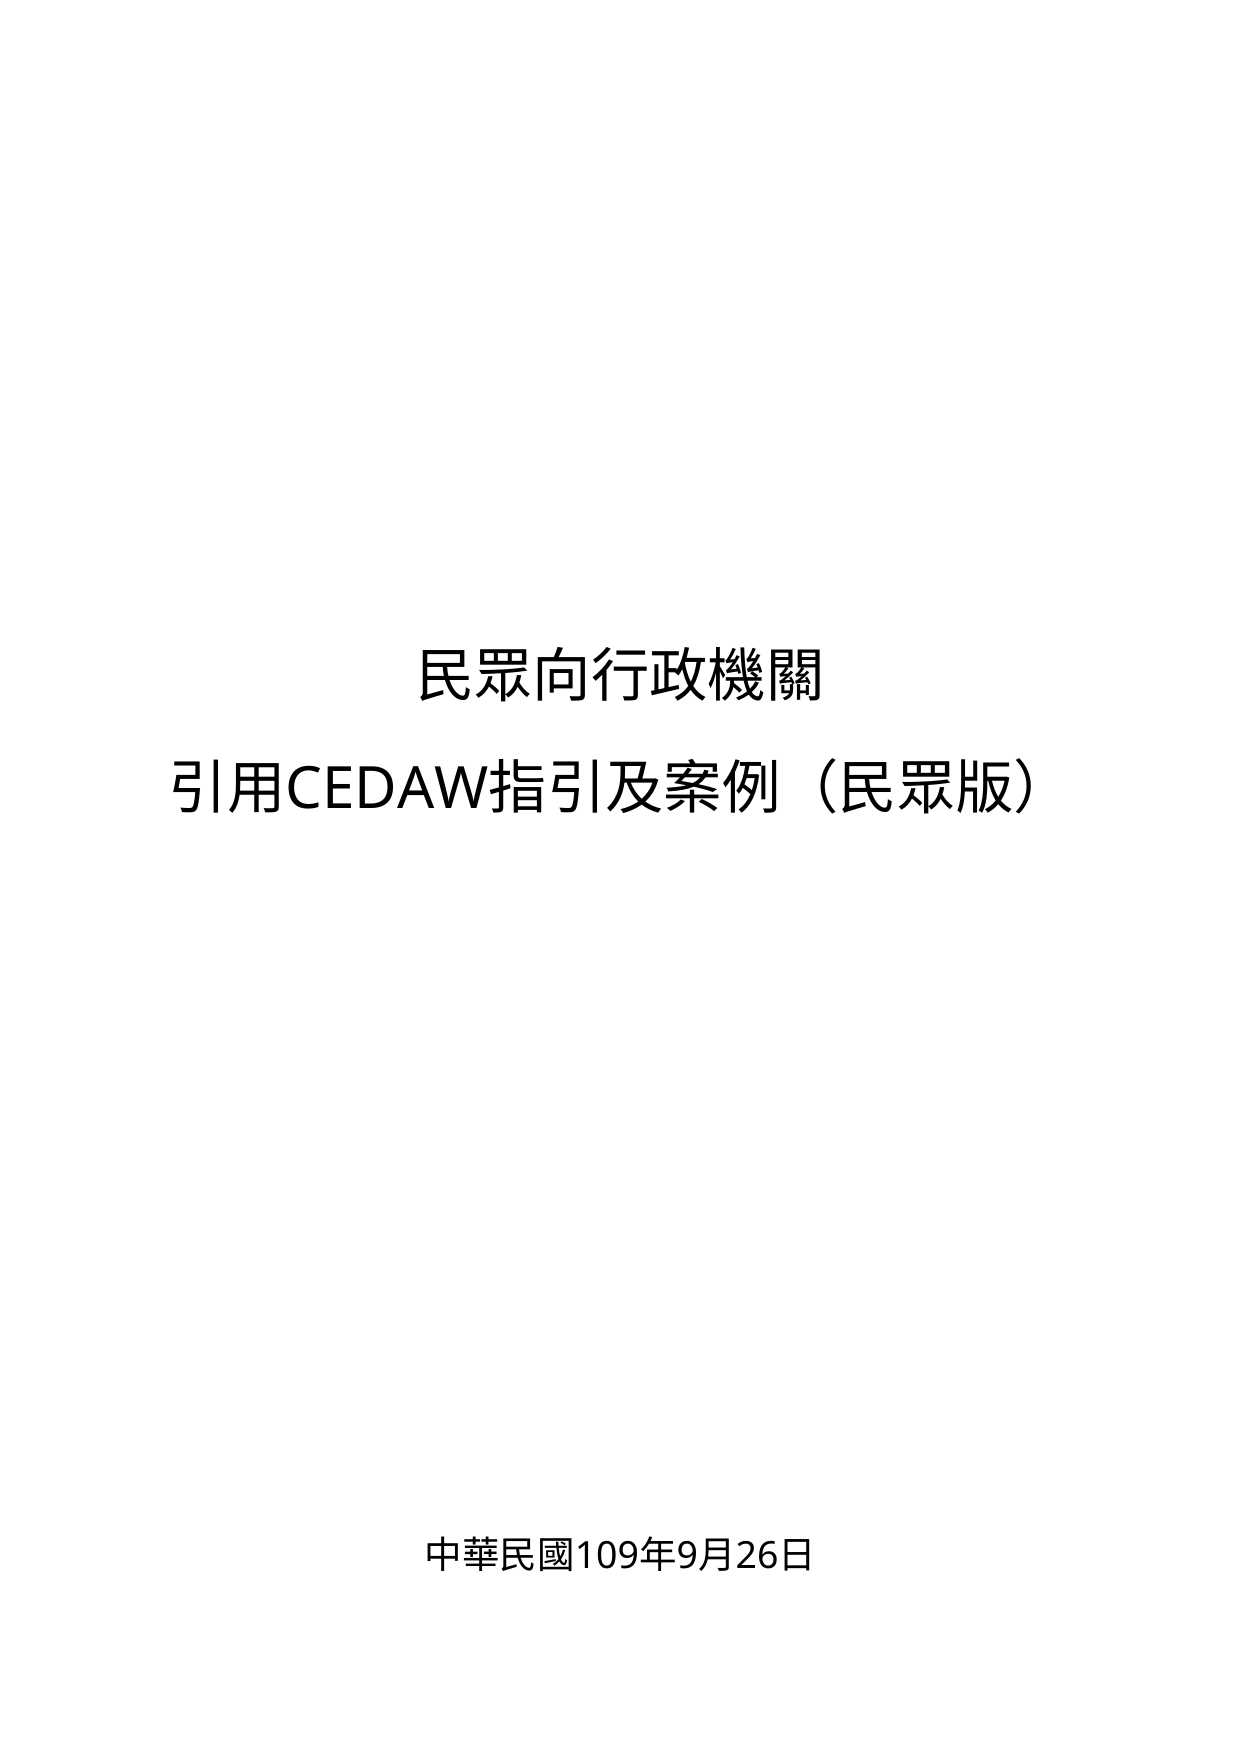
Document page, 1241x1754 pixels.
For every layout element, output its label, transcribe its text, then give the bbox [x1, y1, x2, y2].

text 中華民國109年9月26日 [148, 1514, 1092, 1589]
text 引用CEDAW指引及案例（民眾版） [148, 727, 1092, 839]
text 民眾向行政機關 [148, 614, 1092, 727]
